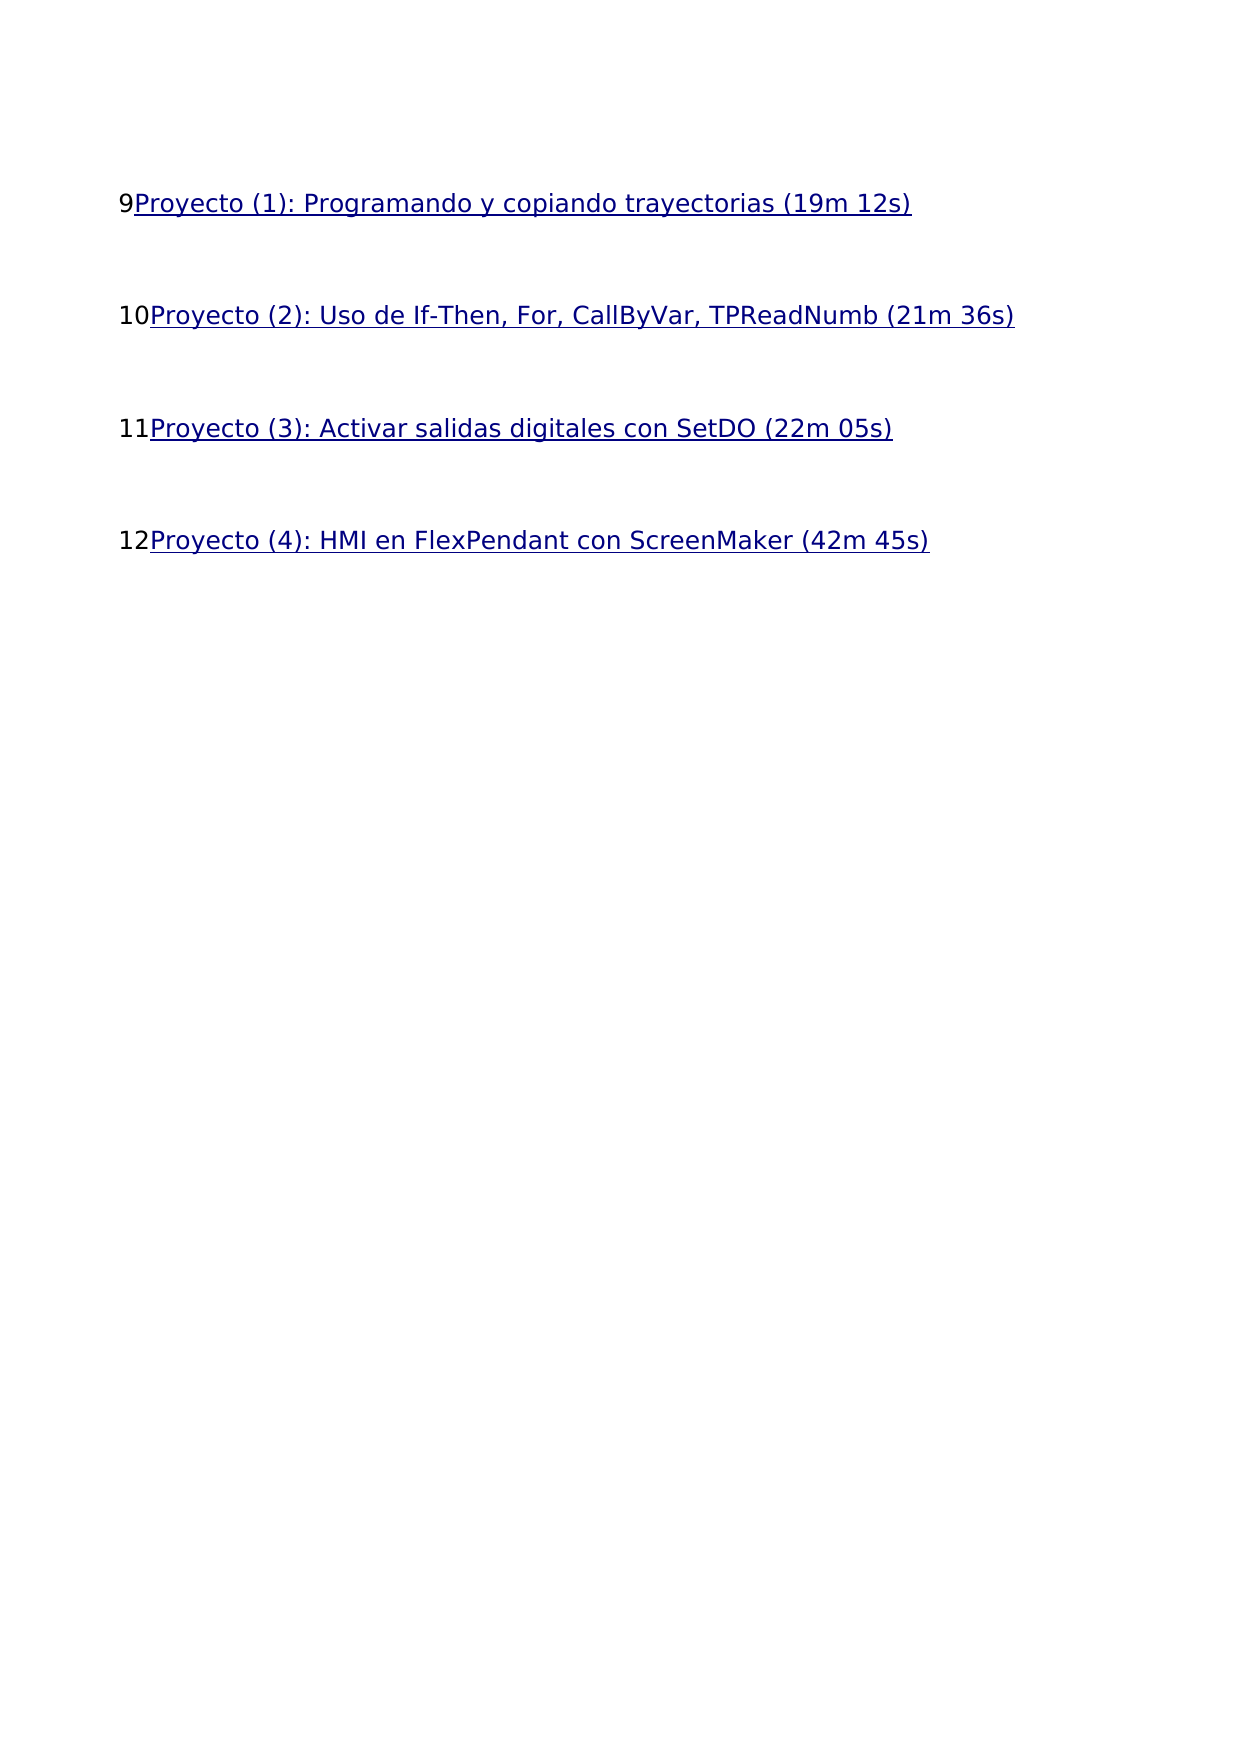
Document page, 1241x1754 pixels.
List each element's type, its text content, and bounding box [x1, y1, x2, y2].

text 10Proyecto (2): Uso de If-Then, For, CallByVar, TPReadNumb (21m 36s) [118, 301, 1122, 331]
text 12Proyecto (4): HMI en FlexPendant con ScreenMaker (42m 45s) [118, 526, 1122, 556]
text 9Proyecto (1): Programando y copiando trayectorias (19m 12s) [118, 189, 1122, 218]
text 11Proyecto (3): Activar salidas digitales con SetDO (22m 05s) [118, 414, 1122, 443]
